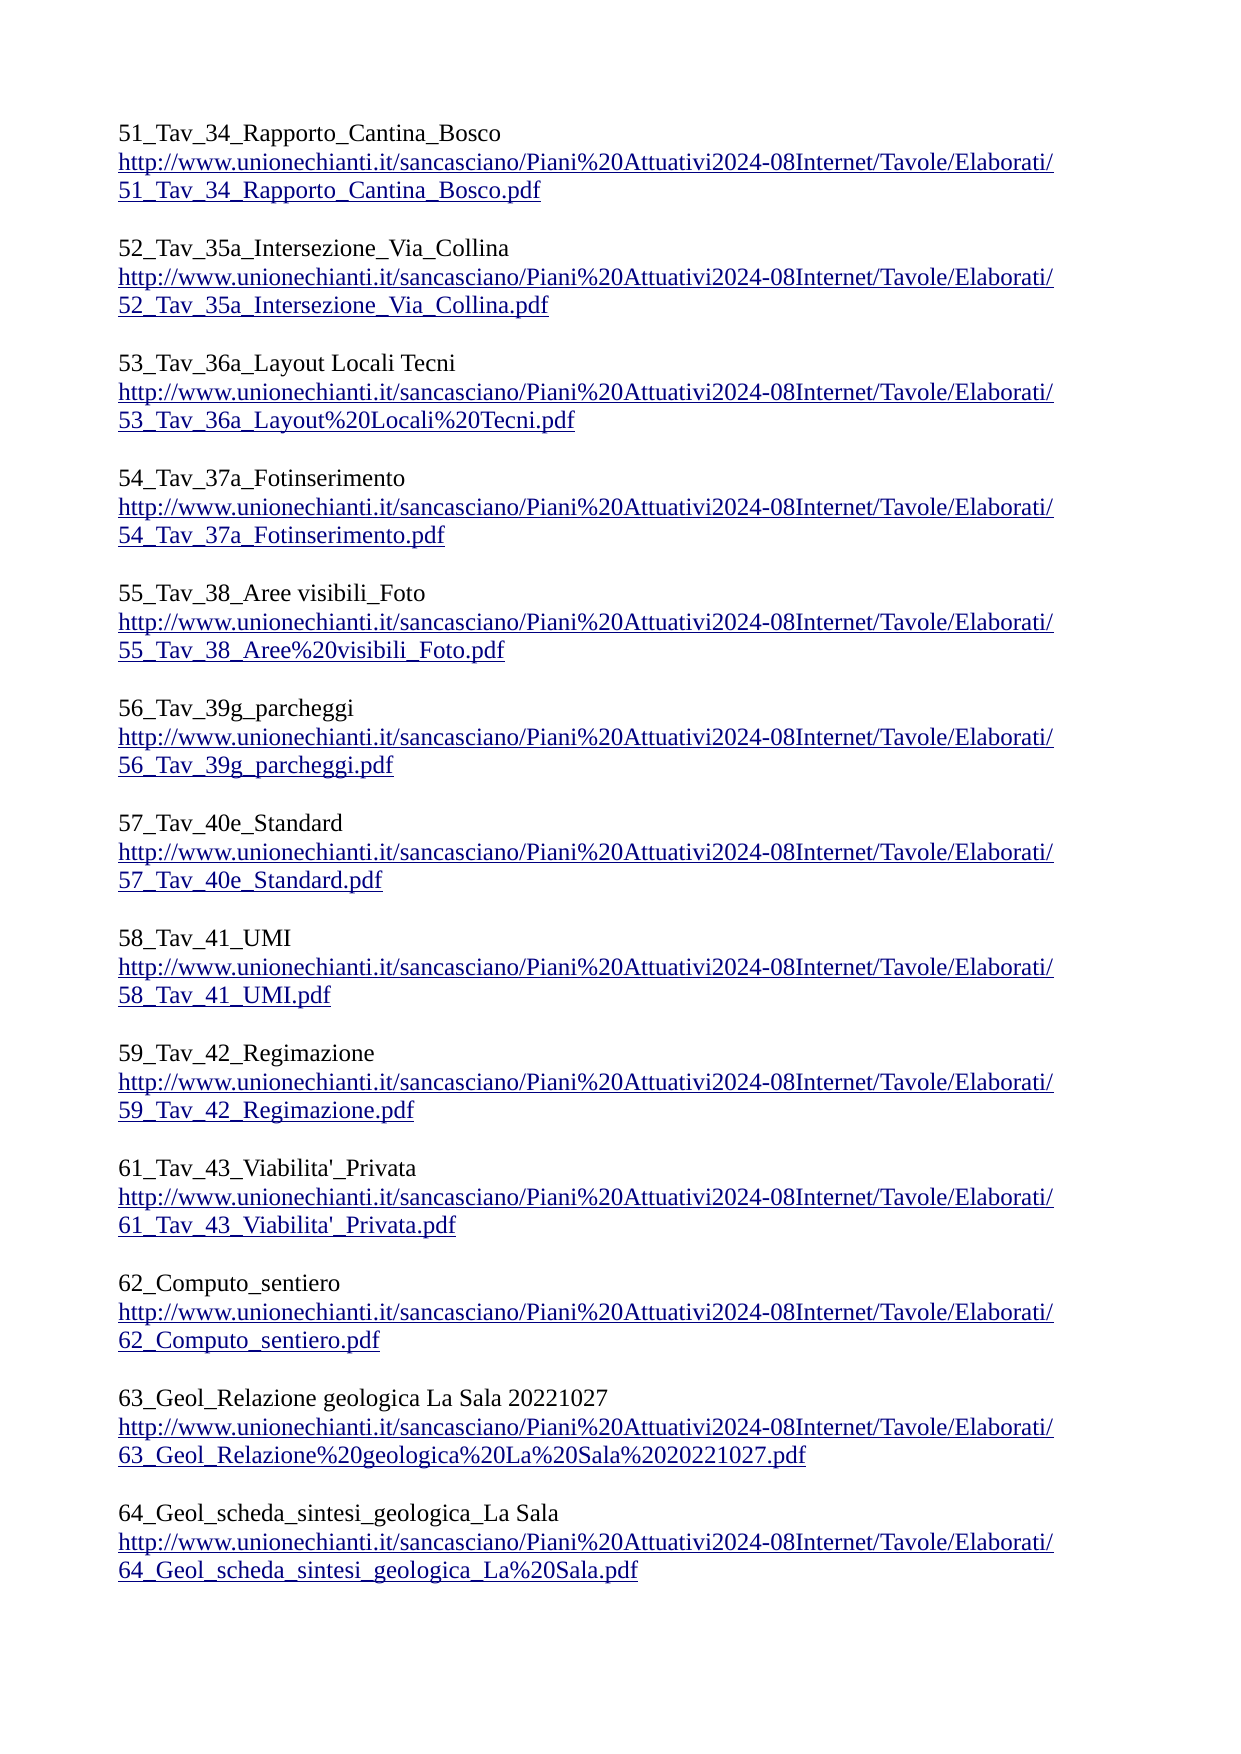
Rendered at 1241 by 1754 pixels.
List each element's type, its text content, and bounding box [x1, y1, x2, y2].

text http://www.unionechianti.it/sancasciano/Piani%20Attuativi2024-08Internet/Tavole/Elaborati/51_Tav_34_Rapporto_Cantina_Bosco.pdf [118, 147, 1122, 204]
text 62_Computo_sentiero [118, 1268, 1122, 1297]
text 57_Tav_40e_Standard [118, 808, 1122, 837]
text 54_Tav_37a_Fotinserimento [118, 463, 1122, 492]
text 58_Tav_41_UMI [118, 923, 1122, 952]
text 55_Tav_38_Aree visibili_Foto [118, 578, 1122, 607]
text http://www.unionechianti.it/sancasciano/Piani%20Attuativi2024-08Internet/Tavole/Elaborati/54_Tav_37a_Fotinserimento.pdf [118, 492, 1122, 549]
text http://www.unionechianti.it/sancasciano/Piani%20Attuativi2024-08Internet/Tavole/Elaborati/63_Geol_Relazione%20geologica%20La%20Sala%2020221027.pdf [118, 1412, 1122, 1469]
text http://www.unionechianti.it/sancasciano/Piani%20Attuativi2024-08Internet/Tavole/Elaborati/62_Computo_sentiero.pdf [118, 1297, 1122, 1354]
text http://www.unionechianti.it/sancasciano/Piani%20Attuativi2024-08Internet/Tavole/Elaborati/56_Tav_39g_parcheggi.pdf [118, 722, 1122, 779]
text http://www.unionechianti.it/sancasciano/Piani%20Attuativi2024-08Internet/Tavole/Elaborati/52_Tav_35a_Intersezione_Via_Collina.pdf [118, 262, 1122, 319]
text 53_Tav_36a_Layout Locali Tecni [118, 348, 1122, 377]
text 51_Tav_34_Rapporto_Cantina_Bosco [118, 118, 1122, 147]
text http://www.unionechianti.it/sancasciano/Piani%20Attuativi2024-08Internet/Tavole/Elaborati/57_Tav_40e_Standard.pdf [118, 837, 1122, 894]
text 52_Tav_35a_Intersezione_Via_Collina [118, 233, 1122, 262]
text http://www.unionechianti.it/sancasciano/Piani%20Attuativi2024-08Internet/Tavole/Elaborati/61_Tav_43_Viabilita'_Privata.pdf [118, 1182, 1122, 1239]
text http://www.unionechianti.it/sancasciano/Piani%20Attuativi2024-08Internet/Tavole/Elaborati/58_Tav_41_UMI.pdf [118, 952, 1122, 1009]
text http://www.unionechianti.it/sancasciano/Piani%20Attuativi2024-08Internet/Tavole/Elaborati/53_Tav_36a_Layout%20Locali%20Tecni.pdf [118, 377, 1122, 434]
text http://www.unionechianti.it/sancasciano/Piani%20Attuativi2024-08Internet/Tavole/Elaborati/55_Tav_38_Aree%20visibili_Foto.pdf [118, 607, 1122, 664]
text 56_Tav_39g_parcheggi [118, 693, 1122, 722]
text 59_Tav_42_Regimazione [118, 1038, 1122, 1067]
text http://www.unionechianti.it/sancasciano/Piani%20Attuativi2024-08Internet/Tavole/Elaborati/59_Tav_42_Regimazione.pdf [118, 1067, 1122, 1124]
text 64_Geol_scheda_sintesi_geologica_La Sala [118, 1498, 1122, 1527]
text 63_Geol_Relazione geologica La Sala 20221027 [118, 1383, 1122, 1412]
text http://www.unionechianti.it/sancasciano/Piani%20Attuativi2024-08Internet/Tavole/Elaborati/64_Geol_scheda_sintesi_geologica_La%20Sala.pdf [118, 1527, 1122, 1584]
text 61_Tav_43_Viabilita'_Privata [118, 1153, 1122, 1182]
